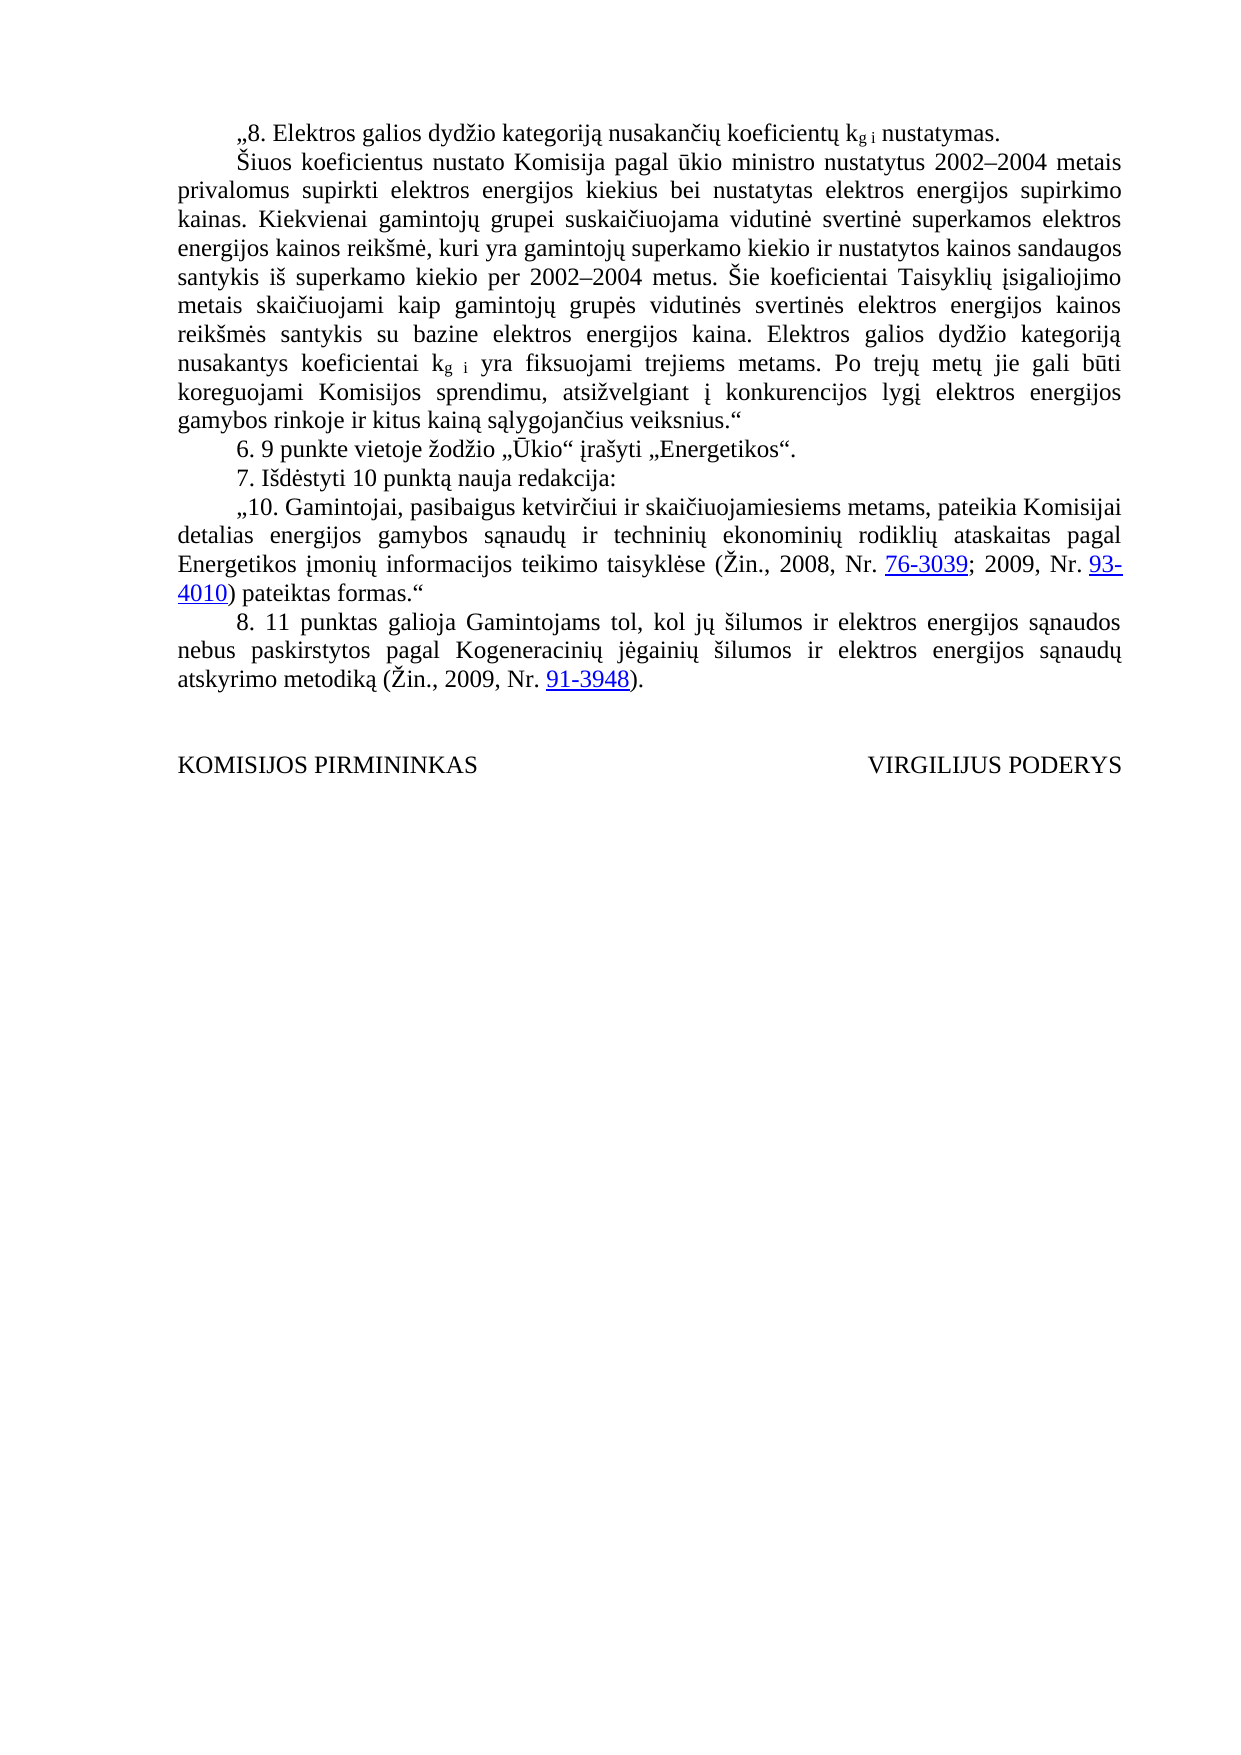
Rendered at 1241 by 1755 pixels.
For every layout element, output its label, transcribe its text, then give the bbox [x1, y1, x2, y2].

text 8. 11 punktas galioja Gamintojams tol, kol jų šilumos ir elektros energijos sąnaudos nebus paskirstytos pagal Kogeneracinių jėgainių šilumos ir elektros energijos sąnaudų atskyrimo metodiką (Žin., 2009, Nr. 91-3948). [177, 607, 1122, 693]
text „10. Gamintojai, pasibaigus ketvirčiui ir skaičiuojamiesiems metams, pateikia Komisijai detalias energijos gamybos sąnaudų ir techninių ekonominių rodiklių ataskaitas pagal Energetikos įmonių informacijos teikimo taisyklėse (Žin., 2008, Nr. 76-3039; 2009, Nr. 93-4010) pateiktas formas.“ [177, 492, 1122, 607]
text 7. Išdėstyti 10 punktą nauja redakcija: [177, 463, 1122, 492]
text „8. Elektros galios dydžio kategoriją nusakančių koeficientų kg i nustatymas. [177, 118, 1122, 147]
text Komisijos pirmininkas Virgilijus Poderys [177, 751, 1122, 779]
text 6. 9 punkte vietoje žodžio „Ūkio“ įrašyti „Energetikos“. [177, 434, 1122, 463]
text Šiuos koeficientus nustato Komisija pagal ūkio ministro nustatytus 2002–2004 metais privalomus supirkti elektros energijos kiekius bei nustatytas elektros energijos supirkimo kainas. Kiekvienai gamintojų grupei suskaičiuojama vidutinė svertinė superkamos elektros energijos kainos reikšmė, kuri yra gamintojų superkamo kiekio ir nustatytos kainos sandaugos santykis iš superkamo kiekio per 2002–2004 metus. Šie koeficientai Taisyklių įsigaliojimo metais skaičiuojami kaip gamintojų grupės vidutinės svertinės elektros energijos kainos reikšmės santykis su bazine elektros energijos kaina. Elektros galios dydžio kategoriją nusakantys koeficientai kg i yra fiksuojami trejiems metams. Po trejų metų jie gali būti koreguojami Komisijos sprendimu, atsižvelgiant į konkurencijos lygį elektros energijos gamybos rinkoje ir kitus kainą sąlygojančius veiksnius.“ [177, 147, 1122, 434]
